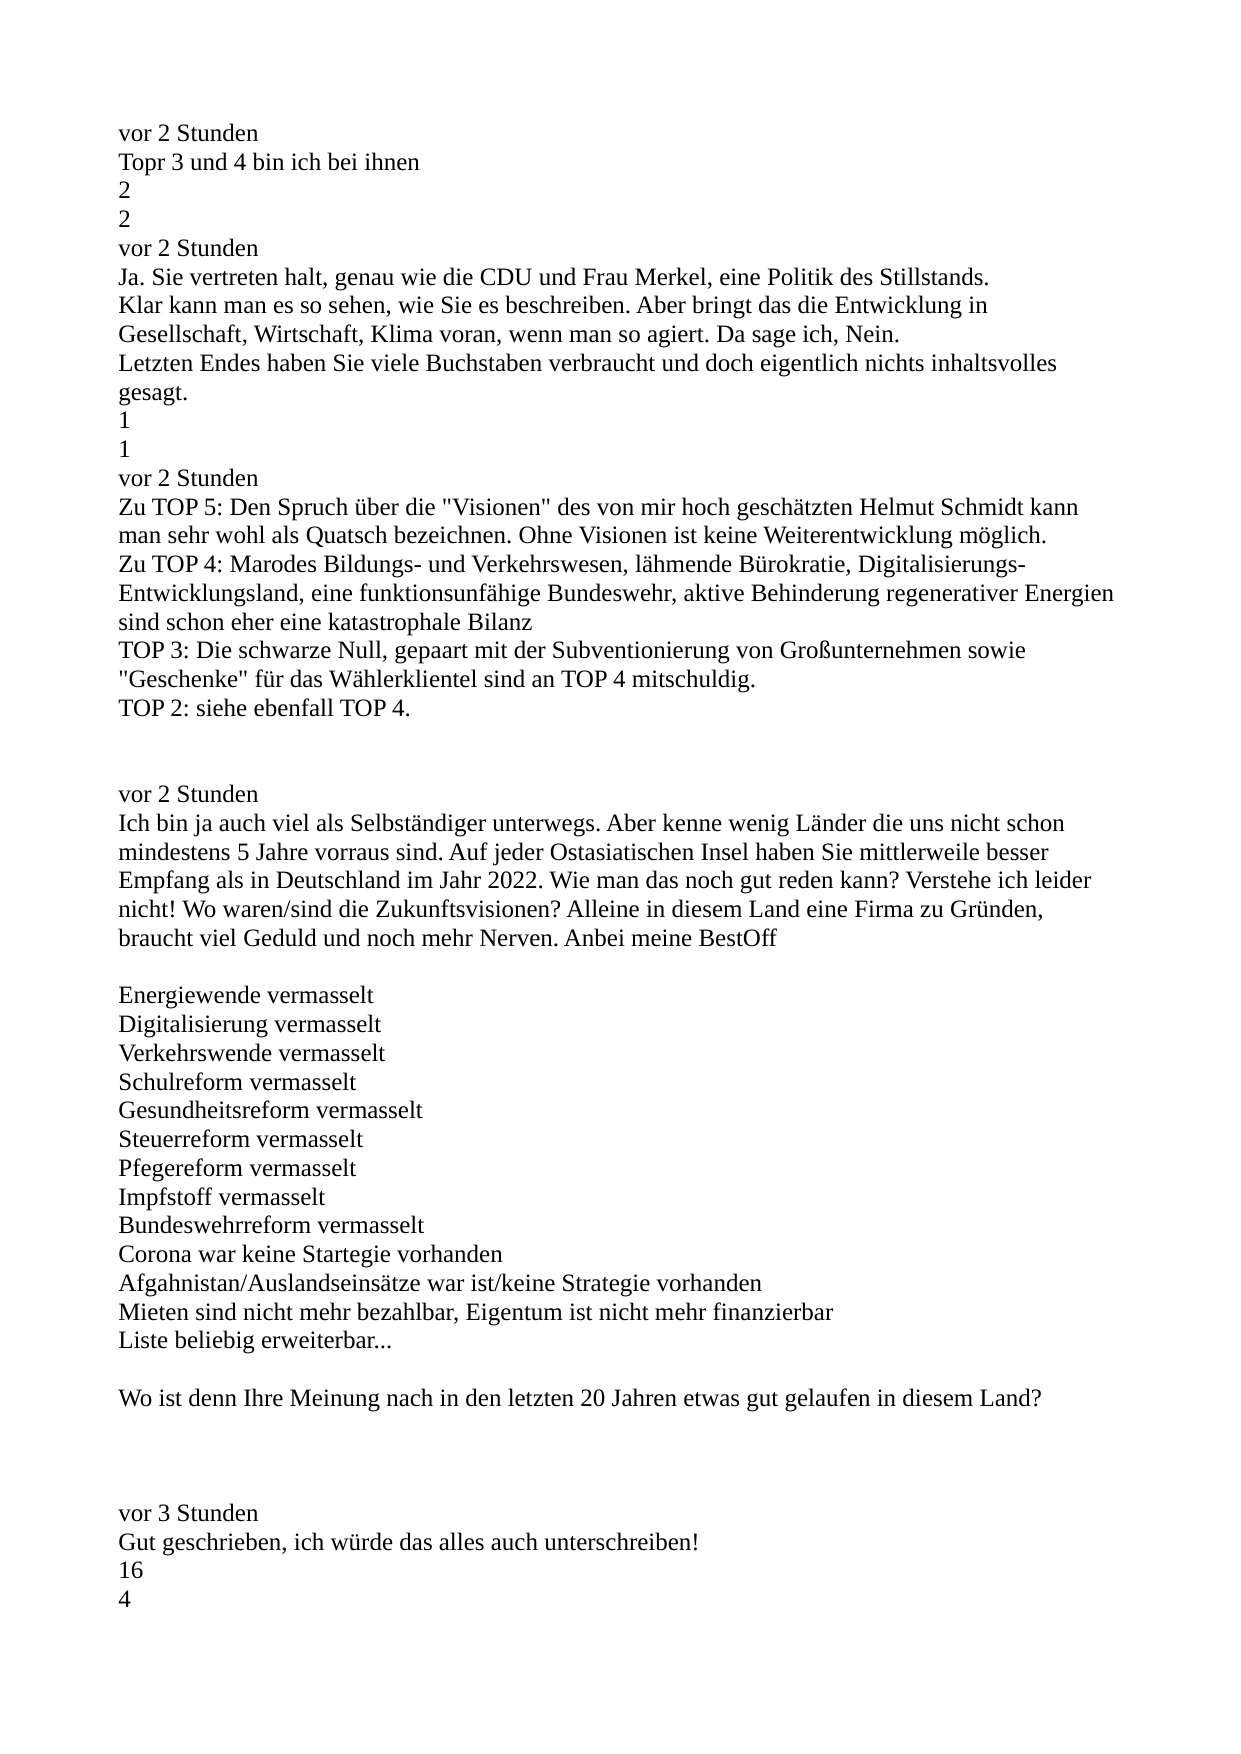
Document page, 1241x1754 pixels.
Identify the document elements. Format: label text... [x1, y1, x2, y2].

text Pfegereform vermasselt [118, 1153, 1122, 1182]
text Impfstoff vermasselt [118, 1182, 1122, 1211]
text Energiewende vermasselt [118, 981, 1122, 1009]
text Gut geschrieben, ich würde das alles auch unterschreiben! [118, 1527, 1122, 1556]
text Digitalisierung vermasselt [118, 1009, 1122, 1038]
text Zu TOP 5: Den Spruch über die "Visionen" des von mir hoch geschätzten Helmut Schmidt kann man sehr wohl als Quatsch bezeichnen. Ohne Visionen ist keine Weiterentwicklung möglich. [118, 492, 1122, 549]
text TOP 3: Die schwarze Null, gepaart mit der Subventionierung von Großunternehmen sowie "Geschenke" für das Wählerklientel sind an TOP 4 mitschuldig. [118, 636, 1122, 693]
text vor 2 Stunden [118, 118, 1122, 147]
text vor 2 Stunden [118, 779, 1122, 808]
text Klar kann man es so sehen, wie Sie es beschreiben. Aber bringt das die Entwicklung in Gesellschaft, Wirtschaft, Klima voran, wenn man so agiert. Da sage ich, Nein. [118, 291, 1122, 348]
text 4 [118, 1584, 1122, 1613]
text 2 [118, 204, 1122, 233]
text TOP 2: siehe ebenfall TOP 4. [118, 693, 1122, 722]
text vor 3 Stunden [118, 1498, 1122, 1527]
text Letzten Endes haben Sie viele Buchstaben verbraucht und doch eigentlich nichts inhaltsvolles gesagt. [118, 348, 1122, 406]
text Wo ist denn Ihre Meinung nach in den letzten 20 Jahren etwas gut gelaufen in diesem Land? [118, 1383, 1122, 1412]
text Ja. Sie vertreten halt, genau wie die CDU und Frau Merkel, eine Politik des Stillstands. [118, 262, 1122, 291]
text Steuerreform vermasselt [118, 1124, 1122, 1153]
text 1 [118, 434, 1122, 463]
text Mieten sind nicht mehr bezahlbar, Eigentum ist nicht mehr finanzierbar [118, 1297, 1122, 1326]
text Bundeswehrreform vermasselt [118, 1211, 1122, 1239]
text 16 [118, 1556, 1122, 1584]
text Topr 3 und 4 bin ich bei ihnen [118, 147, 1122, 176]
text Schulreform vermasselt [118, 1067, 1122, 1096]
text Ich bin ja auch viel als Selbständiger unterwegs. Aber kenne wenig Länder die uns nicht schon mindestens 5 Jahre vorraus sind. Auf jeder Ostasiatischen Insel haben Sie mittlerweile besser Empfang als in Deutschland im Jahr 2022. Wie man das noch gut reden kann? Verstehe ich leider nicht! Wo waren/sind die Zukunftsvisionen? Alleine in diesem Land eine Firma zu Gründen, braucht viel Geduld und noch mehr Nerven. Anbei meine BestOff [118, 808, 1122, 952]
text Afgahnistan/Auslandseinsätze war ist/keine Strategie vorhanden [118, 1268, 1122, 1297]
text Verkehrswende vermasselt [118, 1038, 1122, 1067]
text 1 [118, 406, 1122, 434]
text vor 2 Stunden [118, 233, 1122, 262]
text Liste beliebig erweiterbar... [118, 1326, 1122, 1354]
text Gesundheitsreform vermasselt [118, 1096, 1122, 1124]
text Zu TOP 4: Marodes Bildungs- und Verkehrswesen, lähmende Bürokratie, Digitalisierungs-Entwicklungsland, eine funktionsunfähige Bundeswehr, aktive Behinderung regenerativer Energien sind schon eher eine katastrophale Bilanz [118, 549, 1122, 636]
text 2 [118, 176, 1122, 204]
text vor 2 Stunden [118, 463, 1122, 492]
text Corona war keine Startegie vorhanden [118, 1239, 1122, 1268]
